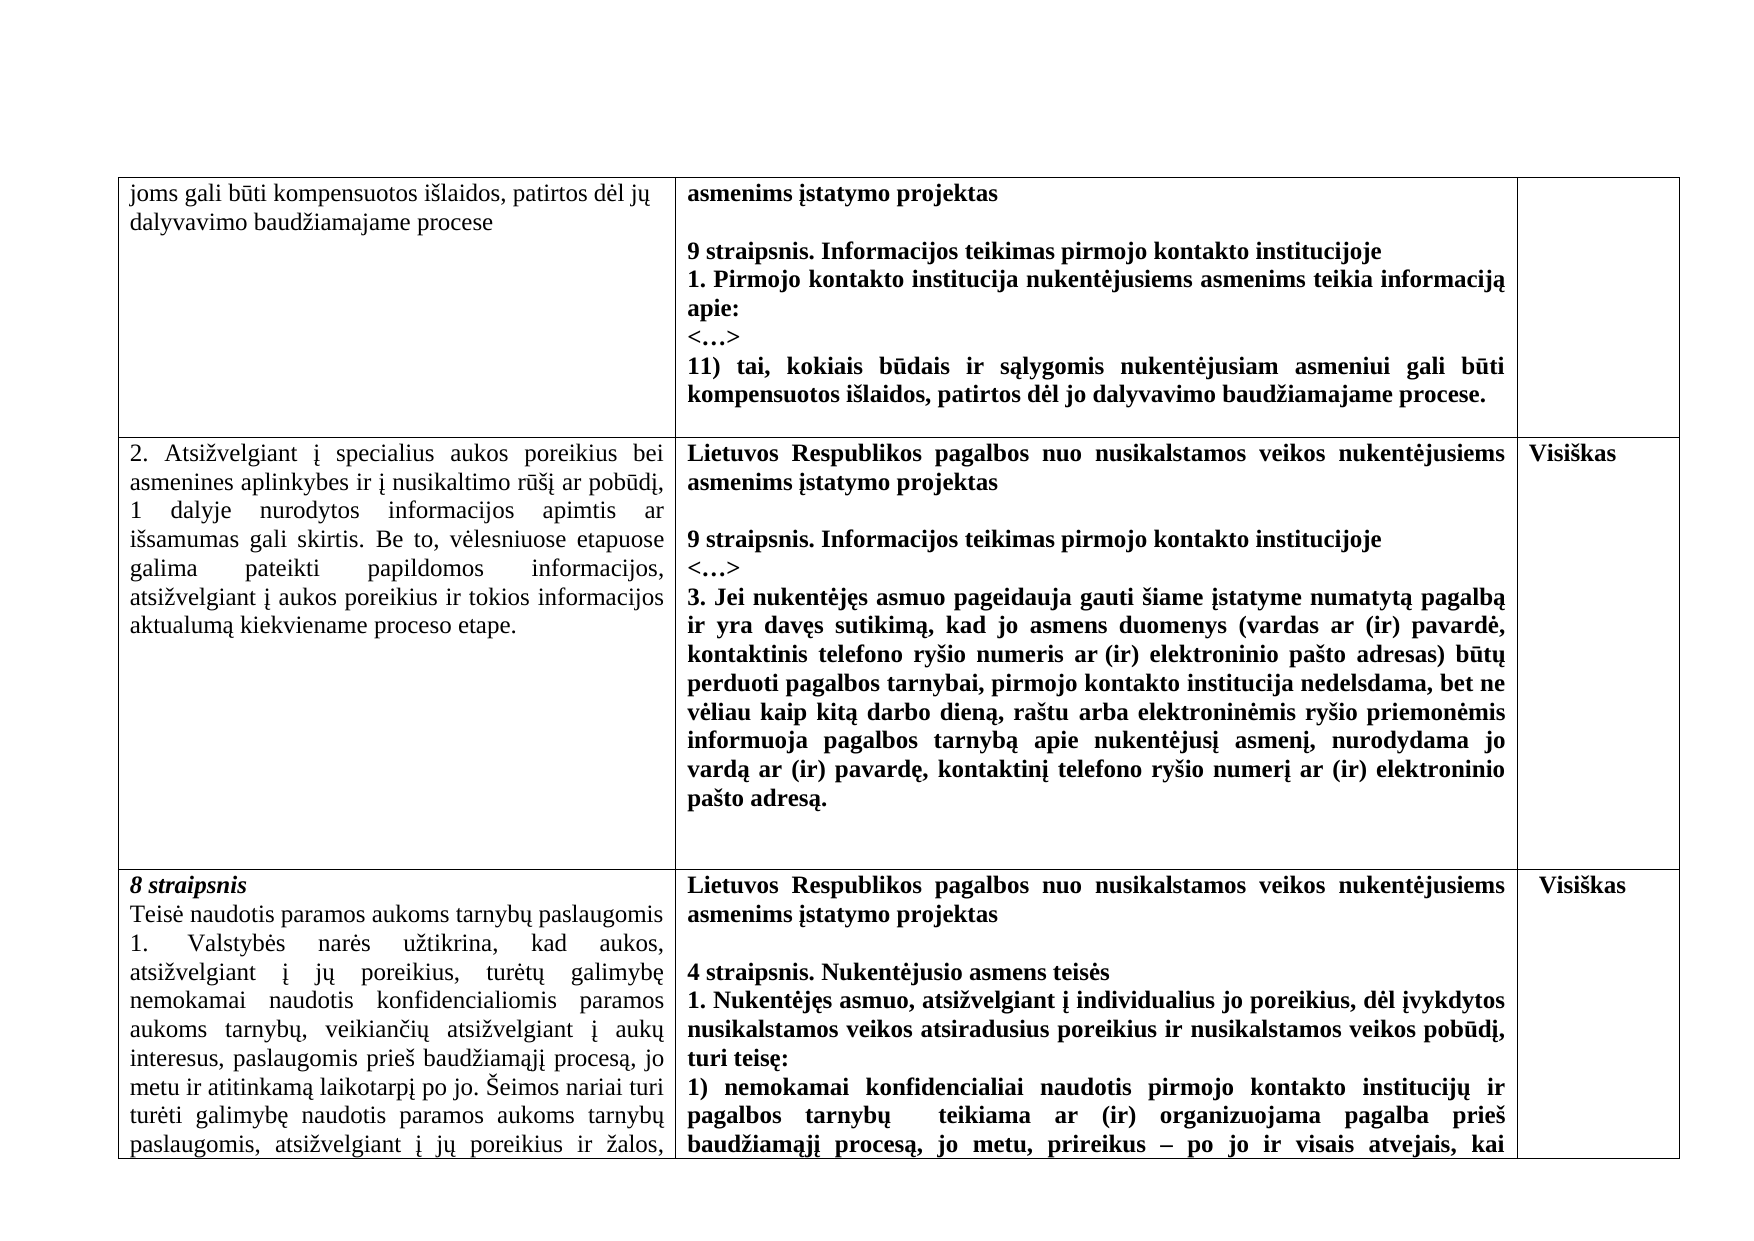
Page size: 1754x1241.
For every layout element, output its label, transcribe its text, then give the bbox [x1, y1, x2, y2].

table_cell 8 straipsnis Teisė naudotis paramos aukoms tarnybų paslaugomis 1. Valstybės narės užtikrina, kad aukos, atsižvelgiant į jų poreikius, turėtų galimybę nemokamai naudotis konfidencialiomis paramos aukoms tarnybų, veikiančių atsižvelgiant į aukų interesus, paslaugomis prieš baudžiamąjį procesą, jo metu ir atitinkamą laikotarpį po jo. Šeimos nariai turi turėti galimybę naudotis paramos aukoms tarnybų paslaugomis, atsižvelgiant į jų poreikius ir žalos, [119, 870, 675, 1158]
table_cell Lietuvos Respublikos pagalbos nuo nusikalstamos veikos nukentėjusiems asmenims įstatymo projektas 4 straipsnis. Nukentėjusio asmens teisės 1. Nukentėjęs asmuo, atsižvelgiant į individualius jo poreikius, dėl įvykdytos nusikalstamos veikos atsiradusius poreikius ir nusikalstamos veikos pobūdį, turi teisę: 1) nemokamai konfidencialiai naudotis pirmojo kontakto institucijų ir pagalbos tarnybų teikiama ar (ir) organizuojama pagalba prieš baudžiamąjį procesą, jo metu, prireikus – po jo ir visais atvejais, kai [676, 870, 1517, 1158]
table_cell Visiškas [1518, 870, 1679, 1158]
table_cell Visiškas [1518, 438, 1679, 869]
table_cell joms gali būti kompensuotos išlaidos, patirtos dėl jų dalyvavimo baudžiamajame procese [119, 178, 675, 437]
table_cell asmenims įstatymo projektas 9 straipsnis. Informacijos teikimas pirmojo kontakto institucijoje 1. Pirmojo kontakto institucija nukentėjusiems asmenims teikia informaciją apie: <…> 11) tai, kokiais būdais ir sąlygomis nukentėjusiam asmeniui gali būti kompensuotos išlaidos, patirtos dėl jo dalyvavimo baudžiamajame procese. [676, 178, 1517, 437]
table_cell [1518, 178, 1679, 437]
table_cell 2. Atsižvelgiant į specialius aukos poreikius bei asmenines aplinkybes ir į nusikaltimo rūšį ar pobūdį, 1 dalyje nurodytos informacijos apimtis ar išsamumas gali skirtis. Be to, vėlesniuose etapuose galima pateikti papildomos informacijos, atsižvelgiant į aukos poreikius ir tokios informacijos aktualumą kiekviename proceso etape. [119, 438, 675, 869]
table_cell Lietuvos Respublikos pagalbos nuo nusikalstamos veikos nukentėjusiems asmenims įstatymo projektas 9 straipsnis. Informacijos teikimas pirmojo kontakto institucijoje <…> 3. Jei nukentėjęs asmuo pageidauja gauti šiame įstatyme numatytą pagalbą ir yra davęs sutikimą, kad jo asmens duomenys (vardas ar (ir) pavardė, kontaktinis telefono ryšio numeris ar (ir) elektroninio pašto adresas) būtų perduoti pagalbos tarnybai, pirmojo kontakto institucija nedelsdama, bet ne vėliau kaip kitą darbo dieną, raštu arba elektroninėmis ryšio priemonėmis informuoja pagalbos tarnybą apie nukentėjusį asmenį, nurodydama jo vardą ar (ir) pavardę, kontaktinį telefono ryšio numerį ar (ir) elektroninio pašto adresą. [676, 438, 1517, 869]
